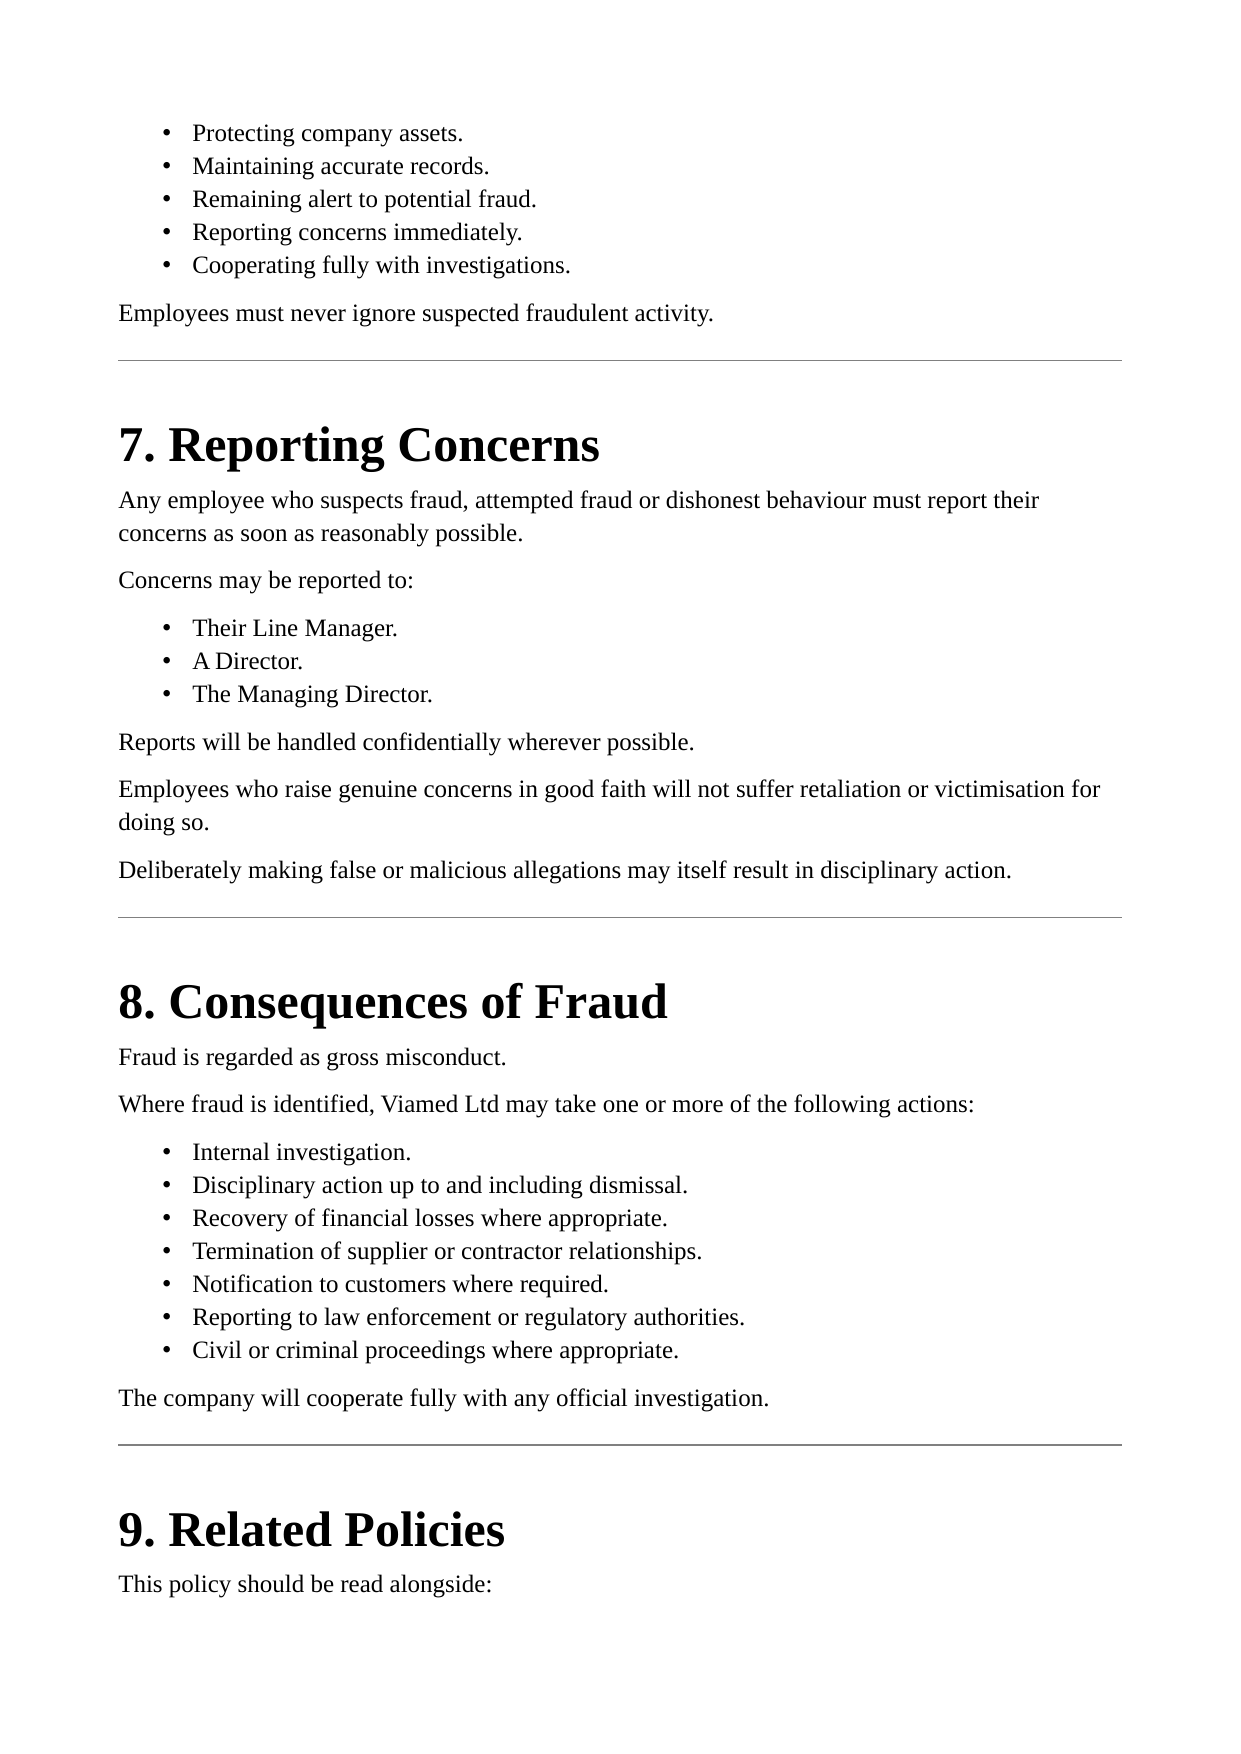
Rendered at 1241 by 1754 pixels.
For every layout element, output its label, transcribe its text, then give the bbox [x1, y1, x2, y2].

list The Managing Director. [162, 679, 1122, 708]
text Concerns may be reported to: [118, 565, 1122, 594]
list Their Line Manager. [162, 613, 1122, 642]
list Termination of supplier or contractor relationships. [162, 1236, 1122, 1265]
list A Director. [162, 646, 1122, 675]
list Remaining alert to potential fraud. [162, 184, 1122, 213]
text Employees must never ignore suspected fraudulent activity. [118, 298, 1122, 327]
list Recovery of financial losses where appropriate. [162, 1203, 1122, 1232]
list Reporting concerns immediately. [162, 217, 1122, 246]
list Reporting to law enforcement or regulatory authorities. [162, 1302, 1122, 1331]
text Employees who raise genuine concerns in good faith will not suffer retaliation or victimisation for doing so. [118, 774, 1122, 836]
list Civil or criminal proceedings where appropriate. [162, 1335, 1122, 1364]
list Cooperating fully with investigations. [162, 250, 1122, 279]
text Any employee who suspects fraud, attempted fraud or dishonest behaviour must report their concerns as soon as reasonably possible. [118, 485, 1122, 546]
list Internal investigation. [162, 1137, 1122, 1166]
subtitle 9. Related Policies [118, 1499, 1122, 1557]
text Deliberately making false or malicious allegations may itself result in disciplinary action. [118, 855, 1122, 883]
text Reports will be handled confidentially wherever possible. [118, 727, 1122, 755]
text Where fraud is identified, Viamed Ltd may take one or more of the following actions: [118, 1089, 1122, 1118]
list Protecting company assets. [162, 118, 1122, 147]
list Maintaining accurate records. [162, 151, 1122, 180]
list Notification to customers where required. [162, 1269, 1122, 1298]
text Fraud is regarded as gross misconduct. [118, 1042, 1122, 1070]
text This policy should be read alongside: [118, 1569, 1122, 1598]
text The company will cooperate fully with any official investigation. [118, 1383, 1122, 1411]
subtitle 8. Consequences of Fraud [118, 972, 1122, 1029]
list Disciplinary action up to and including dismissal. [162, 1170, 1122, 1199]
subtitle 7. Reporting Concerns [118, 415, 1122, 472]
